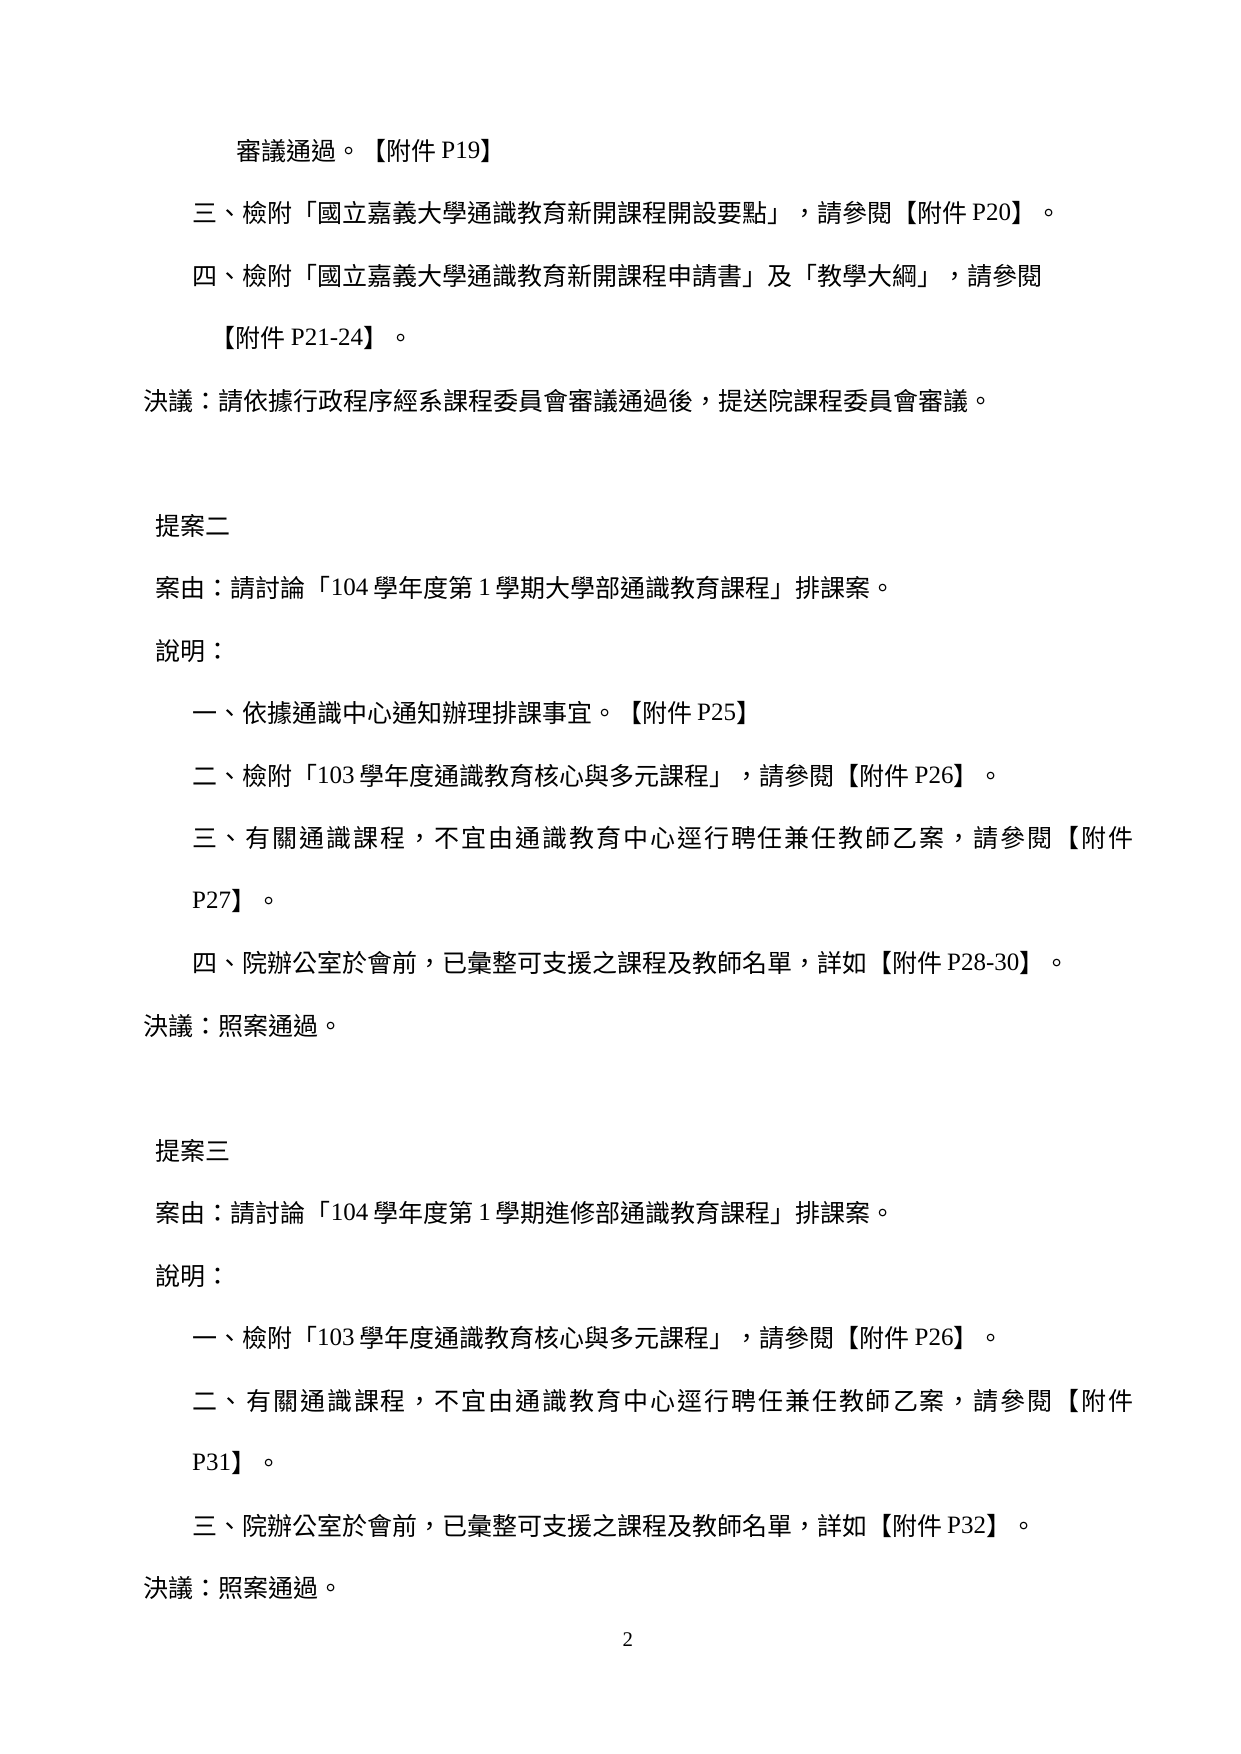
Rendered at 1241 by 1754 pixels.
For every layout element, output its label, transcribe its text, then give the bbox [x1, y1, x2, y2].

text 案由：請討論「104學年度第1學期大學部通識教育課程」排課案。 [118, 545, 1137, 608]
text 四、院辦公室於會前，已彙整可支援之課程及教師名單，詳如【附件P28-30】。 [192, 920, 1137, 983]
text 提案三 [118, 1108, 1137, 1170]
text 三、有關通識課程，不宜由通識教育中心逕行聘任兼任教師乙案，請參閱【附件P27】。 [192, 795, 1137, 920]
text 二、有關通識課程，不宜由通識教育中心逕行聘任兼任教師乙案，請參閱【附件P31】。 [192, 1358, 1137, 1483]
text 審議通過。【附件P19】 [192, 108, 1137, 170]
text 說明： [118, 1233, 1137, 1295]
text 二、檢附「103學年度通識教育核心與多元課程」，請參閱【附件P26】。 [192, 733, 1137, 795]
text 決議：照案通過。 [118, 983, 1137, 1045]
text 決議：照案通過。 [118, 1545, 1137, 1608]
text 案由：請討論「104學年度第1學期進修部通識教育課程」排課案。 [118, 1170, 1137, 1233]
text 決議：請依據行政程序經系課程委員會審議通過後，提送院課程委員會審議。 [118, 358, 1137, 420]
text 提案二 [118, 483, 1137, 545]
text 三、院辦公室於會前，已彙整可支援之課程及教師名單，詳如【附件P32】。 [192, 1483, 1137, 1545]
text 三、檢附「國立嘉義大學通識教育新開課程開設要點」，請參閱【附件P20】。 [192, 170, 1137, 233]
text 一、依據通識中心通知辦理排課事宜。【附件P25】 [192, 670, 1137, 733]
text 說明： [118, 608, 1137, 670]
text 【附件P21-24】。 [192, 295, 1137, 358]
text 一、檢附「103學年度通識教育核心與多元課程」，請參閱【附件P26】。 [192, 1295, 1137, 1358]
text 四、檢附「國立嘉義大學通識教育新開課程申請書」及「教學大綱」，請參閱 [192, 233, 1137, 295]
